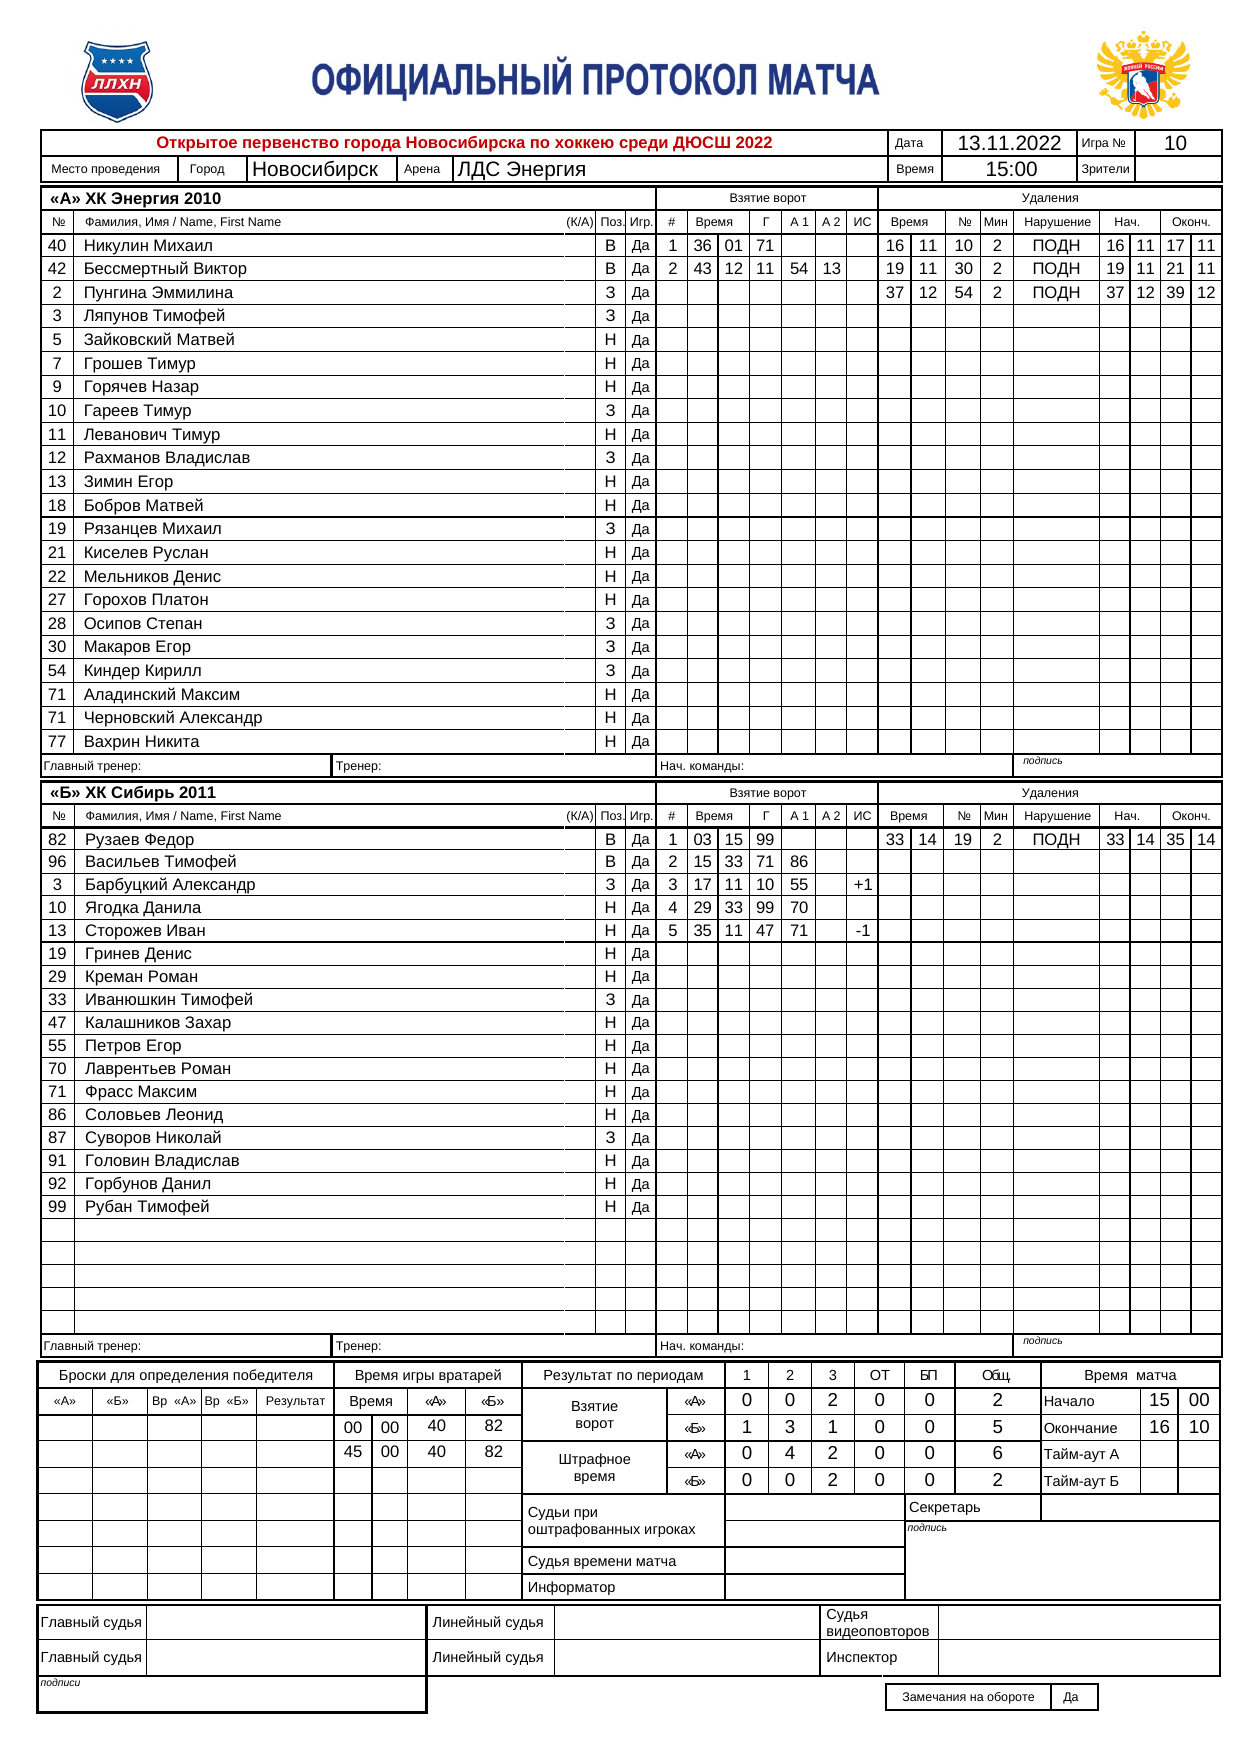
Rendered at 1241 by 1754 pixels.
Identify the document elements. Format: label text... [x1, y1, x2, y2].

table_cell № [946, 211, 980, 233]
table_cell [1192, 1104, 1221, 1126]
table_cell 2 [956, 1389, 1040, 1413]
table_cell Зрители [1078, 157, 1134, 181]
table_cell [688, 1196, 717, 1218]
table_cell [946, 352, 980, 374]
table_cell Н [596, 588, 625, 611]
table_cell Взятие ворот [523, 1389, 666, 1440]
table_cell [1161, 683, 1190, 706]
table_header 3 [812, 1363, 854, 1387]
table_cell [657, 446, 687, 469]
table_cell 11 [719, 874, 749, 895]
table_cell [1161, 446, 1190, 469]
table_cell [1131, 376, 1160, 398]
table_cell Да [626, 376, 655, 398]
table_cell [879, 423, 910, 445]
table_cell [626, 1219, 655, 1241]
table_cell [912, 1081, 943, 1103]
table_cell Нач. команды: [657, 1335, 1012, 1356]
table_cell [879, 1173, 910, 1195]
table_cell Никулин Михаил [74, 235, 564, 256]
table_cell 71 [42, 707, 73, 729]
table_cell Да [626, 588, 655, 611]
table_cell 11 [42, 423, 73, 445]
table_cell 18 [42, 494, 73, 516]
table_header Время матча [1042, 1363, 1219, 1387]
table_cell [688, 636, 717, 658]
table_cell Фамилия, Имя / Name, First Name [74, 211, 565, 233]
table_cell [847, 943, 877, 964]
table_cell 0 [905, 1468, 954, 1493]
table_cell 0 [905, 1442, 954, 1467]
table_cell Н [596, 683, 625, 706]
table_cell [816, 1150, 846, 1172]
table_cell [981, 470, 1013, 493]
table_cell Да [626, 707, 655, 729]
table_cell [944, 1058, 980, 1079]
table_cell [1014, 1265, 1099, 1287]
table_cell Да [626, 494, 655, 516]
table_cell 0 [726, 1389, 768, 1413]
table_cell [688, 1012, 717, 1033]
table_cell [1141, 1468, 1177, 1493]
table_cell Леванович Тимур [74, 423, 564, 445]
table_cell [1131, 659, 1160, 682]
table_cell [816, 1196, 846, 1218]
table_cell 10 [42, 896, 74, 918]
table_cell [719, 446, 749, 469]
table_cell [688, 376, 717, 398]
table_cell [944, 1035, 980, 1057]
table_cell [1100, 920, 1129, 941]
table_cell Н [596, 423, 625, 445]
table_cell [879, 1150, 910, 1172]
table_cell [565, 683, 595, 706]
table_cell [1014, 352, 1099, 374]
table_cell [1100, 1219, 1129, 1241]
table_cell [1131, 399, 1160, 422]
table_cell [657, 1058, 687, 1079]
table_cell В [596, 257, 625, 280]
table_cell 71 [750, 850, 781, 872]
table_cell [1131, 612, 1160, 634]
table_cell 29 [688, 896, 717, 918]
table_cell Бобров Матвей [74, 494, 564, 516]
table_cell [1192, 565, 1221, 587]
table_cell [981, 943, 1013, 964]
table_cell [1131, 636, 1160, 658]
table_cell 82 [466, 1416, 521, 1440]
table_cell [1161, 1196, 1190, 1218]
table_cell [1161, 707, 1190, 729]
table_cell [750, 281, 781, 303]
table_cell [883, 1677, 1220, 1681]
table_cell [1161, 896, 1190, 918]
table_cell Вахрин Никита [74, 730, 564, 753]
table_cell [750, 423, 781, 445]
table_cell З [596, 1127, 625, 1149]
table_cell 71 [42, 1081, 74, 1103]
table_cell [981, 1242, 1013, 1264]
table_cell [565, 1058, 595, 1079]
table_cell № [42, 805, 74, 826]
table_cell [750, 989, 781, 1011]
table_cell [1179, 1468, 1219, 1493]
table_cell ПОДН [1014, 281, 1099, 303]
table_cell [147, 1640, 425, 1675]
table_cell [750, 659, 781, 682]
table_cell [1014, 1127, 1099, 1149]
table_cell Да [626, 257, 655, 280]
table_cell 54 [946, 281, 980, 303]
table_cell [688, 470, 717, 493]
table_cell [816, 399, 846, 422]
table_cell [1014, 1219, 1099, 1241]
table_cell [750, 730, 781, 753]
table_cell ПОДН [1014, 829, 1099, 849]
table_cell 00 [373, 1441, 407, 1467]
table_cell [981, 707, 1013, 729]
table_cell 10 [750, 874, 781, 895]
table_cell [816, 281, 846, 303]
table_cell [912, 399, 945, 422]
table_cell [688, 966, 717, 987]
table_cell [565, 399, 595, 422]
table_cell [750, 1058, 781, 1079]
table_cell [657, 352, 687, 374]
table_cell Гринев Денис [75, 943, 564, 964]
table_cell Да [626, 1035, 655, 1057]
table_cell [944, 1288, 980, 1310]
table_cell В [596, 829, 625, 849]
table_cell [1192, 1173, 1221, 1195]
table_cell Да [626, 829, 655, 849]
table_header 1 [726, 1363, 768, 1387]
table_header 13.11.2022 [943, 131, 1076, 155]
table_cell [719, 1150, 749, 1172]
table_cell [750, 565, 781, 587]
table_cell Н [596, 565, 625, 587]
table_cell [847, 1265, 877, 1287]
table_cell «Б » [466, 1389, 521, 1413]
table_cell [719, 305, 749, 327]
table_cell [912, 1288, 943, 1310]
table_cell [912, 1012, 943, 1033]
table_cell Окончание [1042, 1415, 1140, 1440]
table_cell Н [596, 896, 625, 918]
table_cell [1014, 1196, 1099, 1218]
table_cell 54 [782, 257, 815, 280]
table_cell [879, 966, 910, 987]
table_cell Начало [1042, 1389, 1140, 1413]
table_cell [912, 470, 945, 493]
table_cell [565, 707, 595, 729]
table_cell [1014, 707, 1099, 729]
table_cell 2 [812, 1468, 854, 1493]
table_cell [981, 1196, 1013, 1218]
table_cell [257, 1441, 333, 1467]
table_cell [75, 1288, 564, 1310]
table_cell [657, 1035, 687, 1057]
table_cell Да [626, 1104, 655, 1126]
table_cell [657, 518, 687, 540]
table_cell [750, 399, 781, 422]
table_cell 11 [912, 257, 945, 280]
table_cell [565, 730, 595, 753]
table_cell [782, 612, 815, 634]
table_cell [1192, 1012, 1221, 1033]
table_cell [688, 494, 717, 516]
table_cell [1100, 1288, 1129, 1310]
table_cell [1192, 1288, 1221, 1310]
table_cell [816, 874, 846, 895]
table_cell 21 [1161, 257, 1190, 280]
table_cell 21 [42, 541, 73, 564]
table_cell [750, 1196, 781, 1218]
table_cell [93, 1521, 147, 1546]
table_cell [1161, 1288, 1190, 1310]
table_cell [981, 920, 1013, 941]
table_cell [782, 1081, 815, 1103]
table_cell [782, 281, 815, 303]
table_cell [1161, 989, 1190, 1011]
table_cell [719, 1311, 749, 1333]
table_cell [847, 352, 877, 374]
table_cell [1014, 423, 1099, 445]
table_cell [1100, 376, 1129, 398]
table_cell Г [750, 805, 781, 826]
table_cell [657, 659, 687, 682]
table_cell 1 [812, 1415, 854, 1440]
table_cell [1100, 541, 1129, 564]
table_cell [1192, 541, 1221, 564]
table_cell [408, 1494, 465, 1520]
table_cell [719, 636, 749, 658]
table_cell [1192, 1127, 1221, 1149]
table_cell [1161, 352, 1190, 374]
table_cell [565, 446, 595, 469]
table_cell [565, 966, 595, 987]
table_cell 0 [905, 1415, 954, 1440]
table_cell Н [596, 541, 625, 564]
table_cell [750, 518, 781, 540]
table_cell 27 [42, 588, 73, 611]
table_cell [750, 1265, 781, 1287]
table_cell [1192, 707, 1221, 729]
table_cell [1161, 328, 1190, 351]
table_cell [565, 636, 595, 658]
table_cell З [596, 518, 625, 540]
table_cell [981, 1150, 1013, 1172]
table_cell Информатор [523, 1575, 724, 1599]
table_cell [847, 1196, 877, 1218]
table_cell [946, 541, 980, 564]
table_cell Да [626, 541, 655, 564]
table_cell [42, 1219, 74, 1241]
table_cell [946, 328, 980, 351]
table_cell Время [335, 1389, 407, 1413]
table_cell 47 [42, 1012, 74, 1033]
table_cell «Б» [93, 1389, 147, 1413]
table_cell [148, 1494, 201, 1520]
table_cell [42, 1311, 74, 1333]
table_cell [726, 1575, 904, 1599]
table_cell [750, 305, 781, 327]
table_cell 40 [408, 1441, 465, 1467]
table_cell [657, 1196, 687, 1218]
table_cell [1161, 659, 1190, 682]
table_cell Да [626, 850, 655, 872]
table_cell [335, 1521, 371, 1546]
table_cell [912, 730, 945, 753]
table_cell Горячев Назар [74, 376, 564, 398]
table_cell [782, 1288, 815, 1310]
table_cell [1192, 730, 1221, 753]
table_cell [1014, 1035, 1099, 1057]
table_cell Нач. [1100, 805, 1160, 826]
table_cell [257, 1574, 333, 1599]
table_cell Киндер Кирилл [74, 659, 564, 682]
table_cell 2 [981, 829, 1013, 849]
table_cell [816, 470, 846, 493]
table_cell [596, 1288, 625, 1310]
table_cell [981, 730, 1013, 753]
table_cell [719, 1035, 749, 1057]
table_cell Да [626, 235, 655, 256]
table_cell [847, 494, 877, 516]
table_cell Иванюшкин Тимофей [75, 989, 564, 1011]
table_cell [93, 1574, 147, 1599]
table_cell [1192, 1058, 1221, 1079]
table_cell [1100, 612, 1129, 634]
table_cell А 1 [782, 805, 815, 826]
table_cell [750, 541, 781, 564]
table_cell Время [889, 157, 941, 181]
table_cell [1014, 989, 1099, 1011]
table_cell [1100, 896, 1129, 918]
table_cell Линейный судья [428, 1606, 554, 1639]
table_cell [944, 1150, 980, 1172]
table_cell 0 [855, 1442, 904, 1467]
table_cell [719, 989, 749, 1011]
table_cell Да [626, 659, 655, 682]
table_cell [879, 612, 910, 634]
table_cell [688, 1173, 717, 1195]
table_cell [981, 683, 1013, 706]
table_cell Судьи при оштрафованных игроках [523, 1495, 724, 1546]
table_cell 2 [981, 257, 1013, 280]
table_cell З [596, 989, 625, 1011]
table_cell 12 [1192, 281, 1221, 303]
table_cell 00 [1179, 1389, 1219, 1413]
table_cell Да [626, 612, 655, 634]
table_cell 77 [42, 730, 73, 753]
table_cell [202, 1441, 256, 1467]
table_cell 35 [1161, 829, 1190, 849]
table_cell [1161, 1311, 1190, 1333]
table_cell [750, 1311, 781, 1333]
table_cell Петров Егор [75, 1035, 564, 1057]
table_cell Рязанцев Михаил [74, 518, 564, 540]
table_cell Грошев Тимур [74, 352, 564, 374]
table_cell [565, 1150, 595, 1172]
table_cell [555, 1640, 819, 1675]
table_cell [750, 1288, 781, 1310]
table_cell [657, 399, 687, 422]
table_cell [1192, 943, 1221, 964]
table_cell [1161, 494, 1190, 516]
table_cell [657, 683, 687, 706]
table_cell [1192, 518, 1221, 540]
table_cell Фамилия, Имя / Name, First Name [75, 805, 565, 826]
table_cell [879, 305, 910, 327]
table_cell [1131, 1012, 1160, 1033]
table_cell [565, 588, 595, 611]
table_cell [939, 1640, 1219, 1675]
table_cell [879, 850, 910, 872]
table_cell Да [626, 1012, 655, 1033]
table_cell [657, 1104, 687, 1126]
table_cell [1192, 494, 1221, 516]
table_cell З [596, 446, 625, 469]
table_cell Сторожев Иван [75, 920, 564, 941]
table_cell [148, 1468, 201, 1493]
table_cell [1192, 659, 1221, 682]
table_cell 36 [688, 235, 717, 256]
table_cell Н [596, 1196, 625, 1218]
table_cell 16 [1100, 235, 1129, 256]
table_cell [1100, 446, 1129, 469]
table_cell Н [596, 1035, 625, 1057]
table_cell [466, 1547, 521, 1573]
table_cell [719, 1081, 749, 1103]
table_cell [1161, 541, 1190, 564]
table_cell [750, 328, 781, 351]
table_cell [1100, 1150, 1129, 1172]
table_cell [466, 1494, 521, 1520]
table_cell [688, 1242, 717, 1264]
table_cell Штрафное время [523, 1442, 666, 1493]
table_cell Горохов Платон [74, 588, 564, 611]
table_cell А 2 [816, 805, 846, 826]
table_cell [565, 518, 595, 540]
table_cell «А» [39, 1389, 92, 1413]
table_cell [847, 1288, 877, 1310]
table_cell Да [626, 1196, 655, 1218]
table_cell Киселев Руслан [74, 541, 564, 564]
table_cell [565, 1104, 595, 1126]
table_cell [816, 850, 846, 872]
table_cell 42 [42, 257, 73, 280]
table_cell [1131, 518, 1160, 540]
table_cell [1131, 305, 1160, 327]
table_cell [981, 1012, 1013, 1033]
table_cell [912, 446, 945, 469]
table_cell [688, 305, 717, 327]
table_cell 29 [42, 966, 74, 987]
table_cell [750, 1012, 781, 1033]
table_cell [1131, 683, 1160, 706]
table_cell [688, 1150, 717, 1172]
table_cell Тайм-аут Б [1042, 1468, 1140, 1493]
table_header «Б» ХК Сибирь 2011 [42, 783, 655, 803]
table_cell [1131, 707, 1160, 729]
table_cell Да [626, 470, 655, 493]
table_header Удаления [879, 188, 1221, 209]
table_cell [879, 399, 910, 422]
table_cell [847, 376, 877, 398]
table_cell [879, 565, 910, 587]
table_cell [816, 1311, 846, 1333]
table_header Взятие ворот [657, 188, 877, 209]
table_cell [912, 1311, 943, 1333]
table_cell [782, 1219, 815, 1241]
table_cell [912, 494, 945, 516]
table_cell [1100, 707, 1129, 729]
table_cell «А» [408, 1389, 465, 1413]
table_cell [719, 328, 749, 351]
table_cell Судья времени матча [523, 1548, 724, 1573]
table_cell Н [596, 943, 625, 964]
table_cell [847, 235, 877, 256]
table_cell [1192, 1081, 1221, 1103]
table_header Открытое первенство города Новосибирска по хоккею среди ДЮСШ 2022 [42, 131, 887, 155]
table_cell [946, 376, 980, 398]
table_cell [1014, 659, 1099, 682]
table_cell Черновский Александр [74, 707, 564, 729]
table_cell Да [626, 989, 655, 1011]
table_cell 71 [42, 683, 73, 706]
table_cell [148, 1574, 201, 1599]
table_cell [946, 659, 980, 682]
table_cell [565, 352, 595, 374]
table_cell З [596, 874, 625, 895]
table_cell [816, 966, 846, 987]
table_cell [148, 1441, 201, 1467]
table_cell [1131, 920, 1160, 941]
table_cell [1131, 565, 1160, 587]
table_cell Рузаев Федор [75, 829, 564, 849]
table_cell [981, 328, 1013, 351]
table_cell Главный судья [39, 1640, 146, 1675]
table_header Время игры вратарей [335, 1363, 521, 1387]
table_cell [719, 352, 749, 374]
table_cell [782, 1058, 815, 1079]
table_cell [750, 1150, 781, 1172]
table_cell [879, 1035, 910, 1057]
table_cell [688, 1104, 717, 1126]
table_cell [1100, 470, 1129, 493]
table_cell [202, 1574, 256, 1599]
table_cell [1014, 920, 1099, 941]
table_cell [847, 399, 877, 422]
table_cell [565, 1127, 595, 1149]
table_cell [688, 352, 717, 374]
table_header Дата [889, 131, 941, 155]
table_cell [1014, 1150, 1099, 1172]
table_cell «А» [668, 1389, 724, 1413]
table_cell [1192, 1035, 1221, 1057]
table_cell [93, 1416, 147, 1440]
table_cell [688, 1311, 717, 1333]
table_header Броски для определения победителя [39, 1363, 333, 1387]
table_cell [1100, 943, 1129, 964]
table_cell [626, 1242, 655, 1264]
table_cell Арена [398, 157, 452, 181]
table_cell [816, 352, 846, 374]
table_cell 0 [726, 1468, 768, 1493]
table_cell Н [596, 470, 625, 493]
table_cell [847, 305, 877, 327]
table_cell [981, 659, 1013, 682]
table_cell [750, 376, 781, 398]
table_cell [1014, 730, 1099, 753]
table_cell [39, 1468, 92, 1493]
table_cell [816, 1012, 846, 1033]
table_cell [688, 328, 717, 351]
table_cell [408, 1521, 465, 1546]
table_cell [726, 1495, 904, 1520]
table_cell 11 [1131, 235, 1160, 256]
table_cell [912, 518, 945, 540]
table_cell [750, 636, 781, 658]
table_cell [148, 1416, 201, 1440]
table_cell [1192, 1219, 1221, 1241]
table_cell Суворов Николай [75, 1127, 564, 1149]
table_cell [42, 1242, 74, 1264]
table_cell [946, 446, 980, 469]
picture [5, 28, 1197, 129]
table_cell подпись [906, 1522, 1219, 1599]
table_cell [726, 1521, 904, 1546]
table_cell [816, 829, 846, 849]
table_cell [912, 352, 945, 374]
table_cell 2 [42, 281, 73, 303]
table_cell [719, 1058, 749, 1079]
table_cell Да [626, 920, 655, 941]
table_cell [202, 1494, 256, 1520]
table_cell [1100, 305, 1129, 327]
table_cell [1192, 470, 1221, 493]
table_cell Тренер: [333, 755, 655, 776]
table_cell [565, 659, 595, 682]
table_cell [879, 920, 910, 941]
table_cell [1192, 1265, 1221, 1287]
table_cell 9 [42, 376, 73, 398]
table_cell +1 [847, 874, 877, 895]
table_cell [657, 541, 687, 564]
table_cell Да [626, 896, 655, 918]
table_cell [782, 659, 815, 682]
table_cell [946, 399, 980, 422]
table_cell [782, 235, 815, 256]
table_cell [1192, 1150, 1221, 1172]
table_cell [1014, 305, 1099, 327]
table_cell [1192, 376, 1221, 398]
table_cell 13 [42, 920, 74, 941]
table_cell [981, 966, 1013, 987]
table_cell [565, 896, 595, 918]
table_cell [816, 659, 846, 682]
table_cell Да [626, 683, 655, 706]
table_cell [847, 612, 877, 634]
table_cell Время [879, 211, 945, 233]
table_cell Осипов Степан [74, 612, 564, 634]
table_cell [816, 494, 846, 516]
table_cell [847, 588, 877, 611]
table_cell [626, 1265, 655, 1287]
table_cell [688, 683, 717, 706]
table_cell [1161, 518, 1190, 540]
table_cell [1100, 1173, 1129, 1195]
table_cell [75, 1219, 564, 1241]
table_cell Игр. [626, 805, 655, 826]
table_cell [879, 659, 910, 682]
table_cell [1014, 1104, 1099, 1126]
table_cell 2 [812, 1442, 854, 1467]
table_cell [657, 1173, 687, 1195]
table_cell [946, 305, 980, 327]
table_cell [1131, 1219, 1160, 1241]
table_cell [912, 1173, 943, 1195]
table_cell [944, 1012, 980, 1033]
table_cell 70 [782, 896, 815, 918]
table_cell [719, 281, 749, 303]
table_cell [847, 1081, 877, 1103]
table_cell Да [626, 1081, 655, 1103]
table_cell [879, 1288, 910, 1310]
table_cell Зимин Егор [74, 470, 564, 493]
table_cell № [944, 805, 980, 826]
table_cell [816, 1081, 846, 1103]
table_cell [565, 1242, 595, 1264]
table_cell [1161, 1035, 1190, 1057]
table_cell [1192, 1311, 1221, 1333]
table_cell [912, 989, 943, 1011]
table_cell [750, 966, 781, 987]
table_cell [1161, 1150, 1190, 1172]
table_cell [596, 1311, 625, 1333]
table_cell 0 [726, 1442, 768, 1467]
table_cell [879, 470, 910, 493]
table_cell [688, 565, 717, 587]
table_cell 7 [42, 352, 73, 374]
table_cell Главный тренер: [42, 1335, 330, 1356]
table_cell [719, 376, 749, 398]
table_header Результат по периодам [523, 1363, 724, 1387]
table_cell [782, 352, 815, 374]
table_cell [1192, 446, 1221, 469]
table_cell [1131, 1173, 1160, 1195]
table_cell [981, 423, 1013, 445]
table_cell [1192, 399, 1221, 422]
table_cell [879, 707, 910, 729]
table_cell [782, 470, 815, 493]
table_cell [912, 636, 945, 658]
table_cell [719, 1104, 749, 1126]
table_cell [1100, 659, 1129, 682]
table_cell [657, 1081, 687, 1103]
table_cell [1192, 966, 1221, 987]
table_cell [847, 470, 877, 493]
table_cell [719, 1219, 749, 1241]
table_cell [335, 1574, 371, 1599]
table_cell Мин [981, 805, 1013, 826]
table_cell Васильев Тимофей [75, 850, 564, 872]
table_cell [1161, 376, 1190, 398]
table_cell [912, 707, 945, 729]
table_cell [1014, 896, 1099, 918]
table_cell [981, 399, 1013, 422]
table_cell [719, 730, 749, 753]
table_cell [847, 328, 877, 351]
table_cell [39, 1494, 92, 1520]
table_cell [719, 943, 749, 964]
table_cell [1192, 588, 1221, 611]
table_cell [1161, 874, 1190, 895]
table_cell [1131, 1104, 1160, 1126]
table_cell [565, 829, 595, 849]
table_cell [879, 1196, 910, 1218]
table_cell [816, 896, 846, 918]
table_cell Рахманов Владислав [74, 446, 564, 469]
table_cell 2 [981, 281, 1013, 303]
table_cell [912, 896, 943, 918]
table_cell [912, 305, 945, 327]
table_cell [879, 636, 910, 658]
table_cell [1161, 1242, 1190, 1264]
table_cell [1192, 989, 1221, 1011]
table_header 10 [1136, 131, 1221, 155]
table_cell [912, 588, 945, 611]
table_cell [912, 874, 943, 895]
table_cell [202, 1468, 256, 1493]
table_cell [565, 541, 595, 564]
table_cell [565, 235, 595, 256]
table_cell [428, 1677, 882, 1711]
table_cell [565, 281, 595, 303]
table_cell [879, 376, 910, 398]
table_cell [981, 1219, 1013, 1241]
table_cell Инспектор [821, 1640, 938, 1675]
table_cell [1192, 874, 1221, 895]
table_cell 11 [719, 920, 749, 941]
table_cell [816, 707, 846, 729]
table_cell [1014, 636, 1099, 658]
table_cell [847, 989, 877, 1011]
table_cell [944, 1196, 980, 1218]
table_header Удаления [879, 783, 1221, 803]
table_cell [816, 1173, 846, 1195]
table_cell З [596, 636, 625, 658]
table_cell «А» [668, 1442, 724, 1467]
table_cell [565, 470, 595, 493]
table_cell [373, 1547, 407, 1573]
table_header 2 [769, 1363, 811, 1387]
table_cell [719, 588, 749, 611]
table_cell [1100, 636, 1129, 658]
table_cell 39 [1161, 281, 1190, 303]
table_cell [1192, 328, 1221, 351]
table_cell [1014, 541, 1099, 564]
table_cell Н [596, 1081, 625, 1103]
table_cell [1131, 352, 1160, 374]
table_cell [981, 1081, 1013, 1103]
table_cell [596, 1219, 625, 1241]
table_cell [782, 1311, 815, 1333]
table_cell [626, 1288, 655, 1310]
table_cell [1161, 850, 1190, 872]
table_cell [879, 1127, 910, 1149]
table_cell [1131, 1081, 1160, 1103]
table_cell Головин Владислав [75, 1150, 564, 1172]
table_cell [719, 1012, 749, 1033]
table_cell [75, 1311, 564, 1333]
table_cell [1100, 1035, 1129, 1057]
table_cell [981, 1288, 1013, 1310]
table_cell [782, 1196, 815, 1218]
table_cell [981, 850, 1013, 872]
table_cell [657, 707, 687, 729]
table_cell [750, 1081, 781, 1103]
table_cell [335, 1494, 371, 1520]
table_cell [981, 874, 1013, 895]
table_cell Н [596, 376, 625, 398]
table_cell [1131, 1127, 1160, 1149]
table_cell [688, 612, 717, 634]
table_cell [719, 612, 749, 634]
table_cell [1100, 1311, 1129, 1333]
table_cell [257, 1468, 333, 1493]
table_cell Бессмертный Виктор [74, 257, 564, 280]
table_cell [657, 636, 687, 658]
table_cell [782, 730, 815, 753]
table_cell [719, 518, 749, 540]
table_cell [847, 636, 877, 658]
table_cell [1131, 1058, 1160, 1079]
table_cell [1192, 423, 1221, 445]
table_cell В [596, 235, 625, 256]
table_cell [565, 612, 595, 634]
table_cell 28 [42, 612, 73, 634]
table_cell Тренер: [333, 1335, 655, 1356]
table_cell Ягодка Данила [75, 896, 564, 918]
table_cell [565, 920, 595, 941]
table_cell [719, 683, 749, 706]
table_cell [946, 612, 980, 634]
table_cell [816, 565, 846, 587]
table_cell [912, 943, 943, 964]
table_cell «Б» [668, 1468, 724, 1493]
table_cell [596, 1242, 625, 1264]
table_cell [1131, 446, 1160, 469]
table_cell [565, 874, 595, 895]
table_cell [1014, 850, 1099, 872]
table_cell 5 [42, 328, 73, 351]
table_cell [782, 1012, 815, 1033]
table_cell Да [626, 874, 655, 895]
table_cell [750, 612, 781, 634]
table_cell [719, 659, 749, 682]
table_cell [1100, 989, 1129, 1011]
table_cell [657, 1265, 687, 1287]
table_cell [912, 1035, 943, 1057]
table_cell [1100, 565, 1129, 587]
table_cell Н [596, 1173, 625, 1195]
table_cell [750, 470, 781, 493]
table_cell [782, 1150, 815, 1172]
table_cell Да [626, 1058, 655, 1079]
table_cell [1161, 399, 1190, 422]
table_cell [816, 730, 846, 753]
table_cell Калашников Захар [75, 1012, 564, 1033]
table_cell [1161, 612, 1190, 634]
table_cell [1131, 966, 1160, 987]
table_cell Город [179, 157, 246, 181]
table_cell [1100, 588, 1129, 611]
table_cell [847, 707, 877, 729]
table_cell Н [596, 352, 625, 374]
table_cell [981, 1127, 1013, 1149]
table_cell Время [879, 805, 943, 826]
table_cell [688, 1058, 717, 1079]
table_cell Оконч. [1161, 805, 1221, 826]
table_cell [1100, 1012, 1129, 1033]
table_cell 00 [335, 1416, 371, 1440]
table_cell [1100, 352, 1129, 374]
table_cell [782, 636, 815, 658]
table_cell [912, 376, 945, 398]
table_cell 30 [946, 257, 980, 280]
table_cell [946, 518, 980, 540]
table_cell [750, 1104, 781, 1126]
table_cell [946, 588, 980, 611]
table_cell [1136, 157, 1221, 181]
table_cell 71 [782, 920, 815, 941]
table_cell [847, 1012, 877, 1033]
table_cell [657, 1127, 687, 1149]
table_header Замечания на обороте [887, 1685, 1050, 1709]
table_cell [1014, 612, 1099, 634]
table_cell 6 [956, 1442, 1040, 1467]
table_cell 16 [879, 235, 910, 256]
table_cell [1014, 376, 1099, 398]
table_cell Новосибирск [248, 157, 396, 181]
table_cell [847, 1035, 877, 1057]
table_cell Да [626, 446, 655, 469]
table_cell [626, 1311, 655, 1333]
table_cell [408, 1468, 465, 1493]
table_cell [1192, 305, 1221, 327]
table_cell [1161, 730, 1190, 753]
table_cell [1014, 446, 1099, 469]
table_cell [981, 446, 1013, 469]
table_cell [816, 423, 846, 445]
table_cell 1 [726, 1415, 768, 1440]
table_cell [847, 1242, 877, 1264]
table_cell Да [626, 1150, 655, 1172]
table_cell [657, 943, 687, 964]
table_cell Нарушение [1014, 805, 1099, 826]
table_cell [1100, 1265, 1129, 1287]
table_cell 43 [688, 257, 717, 280]
table_cell [944, 1219, 980, 1241]
table_cell 0 [855, 1389, 904, 1413]
table_cell [946, 707, 980, 729]
table_cell 14 [1192, 829, 1221, 849]
table_cell [1014, 565, 1099, 587]
table_cell [912, 1150, 943, 1172]
table_cell [981, 636, 1013, 658]
table_cell 3 [769, 1415, 811, 1440]
table_cell [981, 612, 1013, 634]
table_cell (К/А) [565, 211, 595, 233]
table_cell [944, 874, 980, 895]
table_cell Рубан Тимофей [75, 1196, 564, 1218]
table_cell 33 [879, 829, 910, 849]
table_cell [1161, 943, 1190, 964]
table_cell Время [688, 805, 749, 826]
table_cell 19 [42, 518, 73, 540]
table_cell [688, 518, 717, 540]
table_cell [847, 829, 877, 849]
table_cell 33 [719, 850, 749, 872]
table_cell 16 [1141, 1415, 1177, 1440]
table_cell [719, 494, 749, 516]
table_cell [981, 494, 1013, 516]
table_cell [847, 683, 877, 706]
table_cell А 1 [782, 211, 815, 233]
table_cell [1100, 1081, 1129, 1103]
table_cell Да [626, 399, 655, 422]
table_cell З [596, 659, 625, 682]
table_cell 2 [956, 1468, 1040, 1493]
table_cell [816, 1127, 846, 1149]
table_cell [1014, 1081, 1099, 1103]
table_cell Макаров Егор [74, 636, 564, 658]
table_cell [782, 707, 815, 729]
table_cell [1014, 966, 1099, 987]
table_cell З [596, 612, 625, 634]
table_cell [816, 376, 846, 398]
table_cell [879, 730, 910, 753]
table_cell [657, 565, 687, 587]
table_cell [946, 636, 980, 658]
table_cell [657, 423, 687, 445]
table_cell [1131, 1242, 1160, 1264]
table_cell 19 [1100, 257, 1129, 280]
table_cell 87 [42, 1127, 74, 1149]
table_cell [847, 1173, 877, 1195]
table_cell [408, 1547, 465, 1573]
table_cell [912, 850, 943, 872]
table_cell [719, 1242, 749, 1264]
table_cell [782, 829, 815, 849]
table_cell [1014, 518, 1099, 540]
table_cell Судья видеоповторов [821, 1606, 938, 1639]
table_cell 55 [782, 874, 815, 895]
table_cell 0 [855, 1468, 904, 1493]
table_cell [1131, 730, 1160, 753]
table_cell [257, 1547, 333, 1573]
table_cell 10 [946, 235, 980, 256]
table_cell [981, 376, 1013, 398]
table_cell [879, 328, 910, 351]
table_cell [148, 1547, 201, 1573]
table_cell [782, 588, 815, 611]
table_cell [565, 1288, 595, 1310]
table_cell [148, 1521, 201, 1546]
table_cell [750, 352, 781, 374]
table_cell [750, 683, 781, 706]
table_cell 15:00 [943, 157, 1076, 181]
table_cell 0 [855, 1415, 904, 1440]
table_cell [782, 1104, 815, 1126]
table_cell [782, 1242, 815, 1264]
table_cell [719, 470, 749, 493]
table_cell [847, 1104, 877, 1126]
table_cell 19 [879, 257, 910, 280]
table_cell [816, 1288, 846, 1310]
table_cell [816, 235, 846, 256]
table_cell [782, 446, 815, 469]
table_cell [879, 518, 910, 540]
table_cell [39, 1521, 92, 1546]
table_cell [373, 1494, 407, 1520]
table_cell Поз. [596, 805, 625, 826]
table_cell Н [596, 730, 625, 753]
table_cell [1014, 470, 1099, 493]
table_cell [879, 352, 910, 374]
table_cell [946, 494, 980, 516]
table_cell [782, 943, 815, 964]
table_cell [1192, 636, 1221, 658]
table_cell 22 [42, 565, 73, 587]
table_cell [912, 1058, 943, 1079]
table_cell [39, 1441, 92, 1467]
table_cell Ляпунов Тимофей [74, 305, 564, 327]
table_cell 37 [1100, 281, 1129, 303]
table_cell Мельников Денис [74, 565, 564, 587]
table_cell 15 [1141, 1389, 1177, 1413]
table_cell ПОДН [1014, 257, 1099, 280]
table_cell [750, 446, 781, 469]
table_cell [912, 966, 943, 987]
table_cell [75, 1242, 564, 1264]
table_cell [1131, 328, 1160, 351]
table_cell Горбунов Данил [75, 1173, 564, 1195]
table_cell 0 [769, 1389, 811, 1413]
table_cell Н [596, 920, 625, 941]
table_cell [879, 896, 910, 918]
table_cell [1100, 874, 1129, 895]
table_cell Н [596, 328, 625, 351]
table_cell Г [750, 211, 781, 233]
table_cell [981, 305, 1013, 327]
table_cell [1014, 1058, 1099, 1079]
table_cell [847, 966, 877, 987]
table_cell ПОДН [1014, 235, 1099, 256]
table_cell [981, 1265, 1013, 1287]
table_cell [782, 1127, 815, 1149]
table_cell Аладинский Максим [74, 683, 564, 706]
table_cell [719, 1288, 749, 1310]
table_cell [912, 612, 945, 634]
table_cell [565, 328, 595, 351]
table_cell Да [626, 1127, 655, 1149]
table_cell [879, 989, 910, 1011]
table_cell 99 [750, 896, 781, 918]
table_cell [944, 920, 980, 941]
table_cell 11 [750, 257, 781, 280]
table_cell подпись [1014, 755, 1221, 776]
table_cell [1131, 989, 1160, 1011]
table_cell [1161, 966, 1190, 987]
table_cell 1 [657, 829, 687, 849]
table_cell [1100, 518, 1129, 540]
table_cell [981, 989, 1013, 1011]
table_cell [257, 1521, 333, 1546]
table_cell Гареев Тимур [74, 399, 564, 422]
table_cell [981, 896, 1013, 918]
table_cell 10 [1179, 1415, 1219, 1440]
table_cell [782, 989, 815, 1011]
table_cell 96 [42, 850, 74, 872]
table_cell [75, 1265, 564, 1287]
table_cell Игр. [626, 211, 655, 233]
table_cell [39, 1574, 92, 1599]
table_cell [1100, 1196, 1129, 1218]
table_cell [1192, 1196, 1221, 1218]
table_cell [657, 1242, 687, 1264]
table_cell [657, 1288, 687, 1310]
table_cell [719, 707, 749, 729]
table_cell [944, 1081, 980, 1103]
table_cell [912, 1219, 943, 1241]
table_cell [688, 588, 717, 611]
table_cell 5 [956, 1415, 1040, 1440]
table_cell [719, 541, 749, 564]
table_cell [596, 1265, 625, 1287]
table_cell [1100, 423, 1129, 445]
table_cell [750, 1127, 781, 1149]
table_cell [565, 376, 595, 398]
table_cell [1131, 423, 1160, 445]
table_cell [1161, 1104, 1190, 1126]
table_cell [912, 1196, 943, 1218]
table_cell (К/А) [565, 805, 595, 826]
table_cell 2 [981, 235, 1013, 256]
table_cell Нач. [1100, 211, 1160, 233]
table_cell 2 [657, 257, 687, 280]
table_cell [782, 1035, 815, 1057]
table_header БП [905, 1363, 954, 1387]
table_cell 17 [1161, 235, 1190, 256]
table_cell Время [688, 211, 749, 233]
table_cell [944, 1311, 980, 1333]
table_cell 13 [42, 470, 73, 493]
table_cell [944, 1265, 980, 1287]
table_cell [1161, 565, 1190, 587]
table_cell [202, 1416, 256, 1440]
table_cell 47 [750, 920, 781, 941]
table_cell [1014, 1242, 1099, 1264]
table_cell [750, 494, 781, 516]
table_cell Результат [257, 1389, 333, 1413]
table_cell [202, 1547, 256, 1573]
table_cell [912, 659, 945, 682]
table_cell [373, 1468, 407, 1493]
table_cell [657, 1150, 687, 1172]
table_cell [688, 989, 717, 1011]
table_cell [1131, 1311, 1160, 1333]
table_cell [1161, 588, 1190, 611]
table_cell 40 [42, 235, 73, 256]
table_cell [1099, 1682, 1220, 1711]
table_cell [688, 1127, 717, 1149]
table_cell 70 [42, 1058, 74, 1079]
table_cell [981, 565, 1013, 587]
table_cell [816, 636, 846, 658]
table_cell [912, 565, 945, 587]
table_cell [879, 1265, 910, 1287]
table_cell [1161, 305, 1190, 327]
table_cell [879, 1058, 910, 1079]
table_cell [1161, 1127, 1190, 1149]
table_cell [688, 1035, 717, 1057]
table_cell [750, 1242, 781, 1264]
table_cell [879, 874, 910, 895]
table_cell [847, 423, 877, 445]
table_cell [879, 588, 910, 611]
table_cell 71 [750, 235, 781, 256]
table_cell [1131, 588, 1160, 611]
table_cell [879, 1242, 910, 1264]
table_cell [847, 257, 877, 280]
table_cell [1014, 1012, 1099, 1033]
table_cell 4 [769, 1442, 811, 1467]
table_cell Да [626, 1173, 655, 1195]
table_cell [879, 494, 910, 516]
table_cell 12 [912, 281, 945, 303]
table_cell [1161, 1173, 1190, 1195]
table_cell [39, 1416, 92, 1440]
table_cell [981, 1173, 1013, 1195]
table_cell [1100, 1058, 1129, 1079]
table_cell [879, 541, 910, 564]
table_cell Лаврентьев Роман [75, 1058, 564, 1079]
table_cell [981, 1311, 1013, 1333]
table_cell 4 [657, 896, 687, 918]
table_cell [565, 494, 595, 516]
table_cell [93, 1468, 147, 1493]
table_cell [1014, 328, 1099, 351]
table_cell # [657, 805, 687, 826]
table_cell А 2 [816, 211, 846, 233]
table_cell [565, 1311, 595, 1333]
table_cell Н [596, 1104, 625, 1126]
table_cell [816, 1104, 846, 1126]
table_cell [1042, 1495, 1219, 1520]
table_cell [657, 494, 687, 516]
table_cell 37 [879, 281, 910, 303]
table_cell [847, 1150, 877, 1172]
table_cell 14 [1131, 829, 1160, 849]
table_cell [657, 376, 687, 398]
table_cell [816, 541, 846, 564]
table_cell [750, 943, 781, 964]
table_cell [912, 920, 943, 941]
table_cell [750, 707, 781, 729]
table_cell Нарушение [1014, 211, 1099, 233]
table_cell [946, 565, 980, 587]
table_cell [657, 1219, 687, 1241]
table_cell [816, 943, 846, 964]
table_cell [816, 305, 846, 327]
table_cell [944, 966, 980, 987]
table_cell подпись [1014, 1335, 1221, 1356]
table_cell [912, 328, 945, 351]
table_cell [1014, 399, 1099, 422]
table_cell [981, 1058, 1013, 1079]
table_cell [1100, 966, 1129, 987]
table_cell [719, 1173, 749, 1195]
table_cell [657, 328, 687, 351]
table_cell [981, 1104, 1013, 1126]
table_cell [565, 1012, 595, 1033]
table_cell [719, 565, 749, 587]
table_cell [565, 1035, 595, 1057]
table_cell [1141, 1441, 1177, 1467]
table_cell [373, 1574, 407, 1599]
table_cell Да [626, 730, 655, 753]
table_cell [944, 989, 980, 1011]
table_cell [847, 1058, 877, 1079]
table_cell [1192, 612, 1221, 634]
table_cell [202, 1521, 256, 1546]
table_cell [816, 446, 846, 469]
table_cell 11 [1131, 257, 1160, 280]
table_cell «Б» [668, 1415, 724, 1440]
table_cell [782, 1265, 815, 1287]
table_cell [1014, 943, 1099, 964]
table_header Взятие ворот [657, 783, 877, 803]
table_cell [1100, 399, 1129, 422]
table_cell [750, 1219, 781, 1241]
table_cell Да [626, 518, 655, 540]
table_cell [912, 541, 945, 564]
table_cell [1100, 1127, 1129, 1149]
table_cell [879, 1081, 910, 1103]
table_cell [726, 1548, 904, 1573]
table_cell [42, 1265, 74, 1287]
table_cell [565, 565, 595, 587]
table_cell [1192, 896, 1221, 918]
table_cell [657, 281, 687, 303]
table_cell [1100, 1242, 1129, 1264]
table_cell [782, 399, 815, 422]
table_cell [688, 1219, 717, 1241]
table_cell [879, 1104, 910, 1126]
table_cell [944, 1242, 980, 1264]
table_cell 11 [1192, 257, 1221, 280]
table_cell [93, 1547, 147, 1573]
table_cell 10 [42, 399, 73, 422]
table_cell [719, 1265, 749, 1287]
table_cell [816, 1058, 846, 1079]
table_cell [688, 541, 717, 564]
table_cell [565, 257, 595, 280]
table_cell [879, 1219, 910, 1241]
table_cell [750, 1173, 781, 1195]
table_cell 86 [782, 850, 815, 872]
table_cell [565, 1265, 595, 1287]
table_cell Да [626, 943, 655, 964]
table_cell 15 [719, 829, 749, 849]
table_cell [944, 896, 980, 918]
table_cell [912, 1104, 943, 1126]
table_cell 1 [657, 235, 687, 256]
table_cell [1014, 1173, 1099, 1195]
table_cell [879, 1012, 910, 1033]
table_cell Да [626, 305, 655, 327]
table_cell [1179, 1441, 1219, 1467]
table_cell [782, 541, 815, 564]
table_header «А» ХК Энергия 2010 [42, 188, 655, 209]
table_cell [946, 423, 980, 445]
table_cell ЛДС Энергия [454, 157, 887, 181]
table_cell [1161, 920, 1190, 941]
table_cell ИС [847, 211, 877, 233]
table_cell [408, 1574, 465, 1599]
table_cell [1131, 470, 1160, 493]
table_cell [981, 352, 1013, 374]
table_cell [1161, 636, 1190, 658]
table_cell [1100, 850, 1129, 872]
table_cell [466, 1521, 521, 1546]
table_cell 30 [42, 636, 73, 658]
table_cell [782, 494, 815, 516]
table_cell [944, 1104, 980, 1126]
table_cell 82 [466, 1441, 521, 1467]
table_cell [981, 518, 1013, 540]
table_cell [847, 518, 877, 540]
table_cell Н [596, 707, 625, 729]
table_cell [782, 518, 815, 540]
table_cell [816, 328, 846, 351]
table_cell [847, 659, 877, 682]
table_cell [565, 1081, 595, 1103]
table_cell [782, 565, 815, 587]
table_cell [1100, 1104, 1129, 1126]
table_cell [565, 850, 595, 872]
table_cell Н [596, 1012, 625, 1033]
table_cell 01 [719, 235, 749, 256]
table_cell [847, 281, 877, 303]
table_cell [847, 446, 877, 469]
table_cell [1100, 494, 1129, 516]
table_cell [657, 1311, 687, 1333]
table_cell 11 [912, 235, 945, 256]
table_cell Оконч. [1161, 211, 1221, 233]
table_cell [816, 1035, 846, 1057]
table_cell Да [626, 636, 655, 658]
table_cell [335, 1468, 371, 1493]
table_cell [912, 1242, 943, 1264]
table_cell [1131, 1150, 1160, 1172]
table_cell [688, 281, 717, 303]
table_cell [1131, 541, 1160, 564]
table_cell Да [626, 281, 655, 303]
table_cell [657, 588, 687, 611]
table_cell 3 [42, 874, 74, 895]
table_cell [912, 1265, 943, 1287]
table_cell [782, 966, 815, 987]
table_cell [565, 1196, 595, 1218]
table_cell [816, 920, 846, 941]
table_cell Да [626, 423, 655, 445]
table_cell [944, 943, 980, 964]
table_cell Фрасс Максим [75, 1081, 564, 1103]
table_cell [946, 683, 980, 706]
table_cell [1161, 1265, 1190, 1287]
table_cell Поз. [596, 211, 625, 233]
table_cell [816, 612, 846, 634]
table_cell [1161, 423, 1190, 445]
table_cell [147, 1606, 425, 1639]
table_cell [719, 1127, 749, 1149]
table_cell [1131, 896, 1160, 918]
table_cell [750, 588, 781, 611]
table_cell [565, 1173, 595, 1195]
table_cell [782, 376, 815, 398]
table_cell [657, 612, 687, 634]
table_cell [1131, 1035, 1160, 1057]
table_cell Барбуцкий Александр [75, 874, 564, 895]
table_cell 40 [408, 1416, 465, 1440]
table_cell [782, 1173, 815, 1195]
table_cell 33 [1100, 829, 1129, 849]
table_cell [847, 1311, 877, 1333]
table_cell [1161, 470, 1190, 493]
table_cell 55 [42, 1035, 74, 1057]
table_cell [257, 1416, 333, 1440]
table_cell [847, 565, 877, 587]
table_cell 86 [42, 1104, 74, 1126]
table_cell 35 [688, 920, 717, 941]
table_cell 19 [944, 829, 980, 849]
table_cell [1131, 1265, 1160, 1287]
table_cell 45 [335, 1441, 371, 1467]
table_cell Тайм-аут А [1042, 1441, 1140, 1467]
table_cell 33 [42, 989, 74, 1011]
table_cell [1100, 328, 1129, 351]
table_cell [816, 518, 846, 540]
table_cell 03 [688, 829, 717, 849]
table_cell [657, 966, 687, 987]
table_cell [1161, 1219, 1190, 1241]
table_cell 2 [657, 850, 687, 872]
table_cell [657, 989, 687, 1011]
table_cell Н [596, 494, 625, 516]
table_cell [847, 541, 877, 564]
table_cell [466, 1574, 521, 1599]
table_header Да [1052, 1685, 1097, 1709]
table_cell Да [626, 352, 655, 374]
table_cell Вр «А» [148, 1389, 201, 1413]
table_cell [981, 588, 1013, 611]
table_cell [1131, 1196, 1160, 1218]
table_cell 12 [1131, 281, 1160, 303]
table_cell [688, 1265, 717, 1287]
table_cell [981, 1035, 1013, 1057]
table_cell Соловьев Леонид [75, 1104, 564, 1126]
table_cell 14 [912, 829, 943, 849]
table_cell [1192, 352, 1221, 374]
table_cell 91 [42, 1150, 74, 1172]
table_cell [816, 683, 846, 706]
table_cell [879, 683, 910, 706]
table_cell 0 [769, 1468, 811, 1493]
table_cell подписи [39, 1677, 425, 1711]
table_cell [816, 989, 846, 1011]
table_cell -1 [847, 920, 877, 941]
table_cell [847, 896, 877, 918]
table_cell [719, 1196, 749, 1218]
table_cell [939, 1606, 1219, 1639]
table_cell [257, 1494, 333, 1520]
table_cell [657, 730, 687, 753]
table_cell [1161, 1058, 1190, 1079]
table_cell [565, 989, 595, 1011]
table_cell 12 [719, 257, 749, 280]
table_cell Пунгина Эммилина [74, 281, 564, 303]
table_cell [1192, 850, 1221, 872]
table_cell Да [626, 328, 655, 351]
table_cell [782, 423, 815, 445]
table_cell Секретарь [906, 1495, 1040, 1520]
table_cell # [657, 211, 687, 233]
table_cell [879, 943, 910, 964]
table_cell [555, 1606, 819, 1639]
table_cell 99 [750, 829, 781, 849]
table_cell [1161, 1012, 1190, 1033]
table_cell Вр «Б» [202, 1389, 256, 1413]
table_cell [879, 446, 910, 469]
table_cell [1014, 1311, 1099, 1333]
table_cell 3 [42, 305, 73, 327]
table_cell [335, 1547, 371, 1573]
table_cell [750, 1035, 781, 1057]
table_cell [688, 423, 717, 445]
table_cell Главный тренер: [42, 755, 330, 776]
table_cell [93, 1441, 147, 1467]
table_cell 13 [816, 257, 846, 280]
table_cell [847, 730, 877, 753]
table_cell Нач. команды: [657, 755, 1012, 776]
table_cell 82 [42, 829, 74, 849]
table_cell З [596, 281, 625, 303]
table_cell Главный судья [39, 1606, 146, 1639]
table_cell [39, 1547, 92, 1573]
table_cell Креман Роман [75, 966, 564, 987]
table_cell [782, 328, 815, 351]
table_cell [688, 707, 717, 729]
table_cell [912, 1127, 943, 1149]
table_cell [816, 588, 846, 611]
table_cell [466, 1468, 521, 1493]
table_cell [657, 470, 687, 493]
table_cell Место проведения [42, 157, 177, 181]
table_cell [657, 1012, 687, 1033]
table_cell Зайковский Матвей [74, 328, 564, 351]
table_cell ИС [847, 805, 877, 826]
table_cell Да [626, 565, 655, 587]
table_cell 15 [688, 850, 717, 872]
table_cell [565, 943, 595, 964]
table_cell 99 [42, 1196, 74, 1218]
table_cell [688, 1081, 717, 1103]
table_cell [1014, 683, 1099, 706]
table_cell [688, 659, 717, 682]
table_cell [782, 683, 815, 706]
table_cell [847, 1219, 877, 1241]
table_cell [912, 683, 945, 706]
table_cell [373, 1521, 407, 1546]
table_cell 54 [42, 659, 73, 682]
table_cell 19 [42, 943, 74, 964]
table_cell [944, 1173, 980, 1195]
table_cell [816, 1242, 846, 1264]
table_cell [912, 423, 945, 445]
table_cell [688, 399, 717, 422]
table_header Игра № [1078, 131, 1134, 155]
table_cell [688, 943, 717, 964]
table_cell 17 [688, 874, 717, 895]
table_cell 2 [812, 1389, 854, 1413]
table_cell [93, 1494, 147, 1520]
table_cell [1192, 683, 1221, 706]
table_cell [944, 1127, 980, 1149]
table_cell [944, 850, 980, 872]
table_cell [847, 850, 877, 872]
table_header ОТ [855, 1363, 904, 1387]
table_cell 11 [1192, 235, 1221, 256]
table_cell 00 [373, 1416, 407, 1440]
table_cell З [596, 305, 625, 327]
table_cell З [596, 399, 625, 422]
table_cell [981, 541, 1013, 564]
table_cell [719, 966, 749, 987]
table_cell [565, 1219, 595, 1241]
table_cell [816, 1219, 846, 1241]
table_cell Н [596, 966, 625, 987]
table_cell [42, 1288, 74, 1310]
table_cell В [596, 850, 625, 872]
table_cell Линейный судья [428, 1640, 554, 1675]
table_cell Мин [981, 211, 1013, 233]
table_cell [1014, 1288, 1099, 1310]
table_cell [1131, 874, 1160, 895]
table_cell [1014, 588, 1099, 611]
table_cell [1161, 1081, 1190, 1103]
table_cell [1100, 730, 1129, 753]
table_cell [1014, 874, 1099, 895]
table_cell [719, 423, 749, 445]
table_cell [1131, 494, 1160, 516]
table_cell [946, 470, 980, 493]
table_cell [565, 423, 595, 445]
table_cell [782, 305, 815, 327]
table_cell [688, 1288, 717, 1310]
table_cell [657, 305, 687, 327]
table_cell [1131, 943, 1160, 964]
table_cell [847, 1127, 877, 1149]
table_cell [1014, 494, 1099, 516]
table_cell [1131, 1288, 1160, 1310]
table_header Общ. [956, 1363, 1040, 1387]
table_cell [1192, 1242, 1221, 1264]
table_cell [946, 730, 980, 753]
table_cell [688, 730, 717, 753]
table_cell № [42, 211, 73, 233]
table_cell Н [596, 1150, 625, 1172]
table_cell 33 [719, 896, 749, 918]
table_cell [1100, 683, 1129, 706]
table_cell Да [626, 966, 655, 987]
table_cell [816, 1265, 846, 1287]
table_cell 12 [42, 446, 73, 469]
table_cell 5 [657, 920, 687, 941]
table_cell 3 [657, 874, 687, 895]
table_cell [565, 305, 595, 327]
table_cell [879, 1311, 910, 1333]
table_cell [1131, 850, 1160, 872]
table_cell [719, 399, 749, 422]
table_cell [1192, 920, 1221, 941]
table_cell Н [596, 1058, 625, 1079]
table_cell 0 [905, 1389, 954, 1413]
table_cell [688, 446, 717, 469]
table_cell 92 [42, 1173, 74, 1195]
